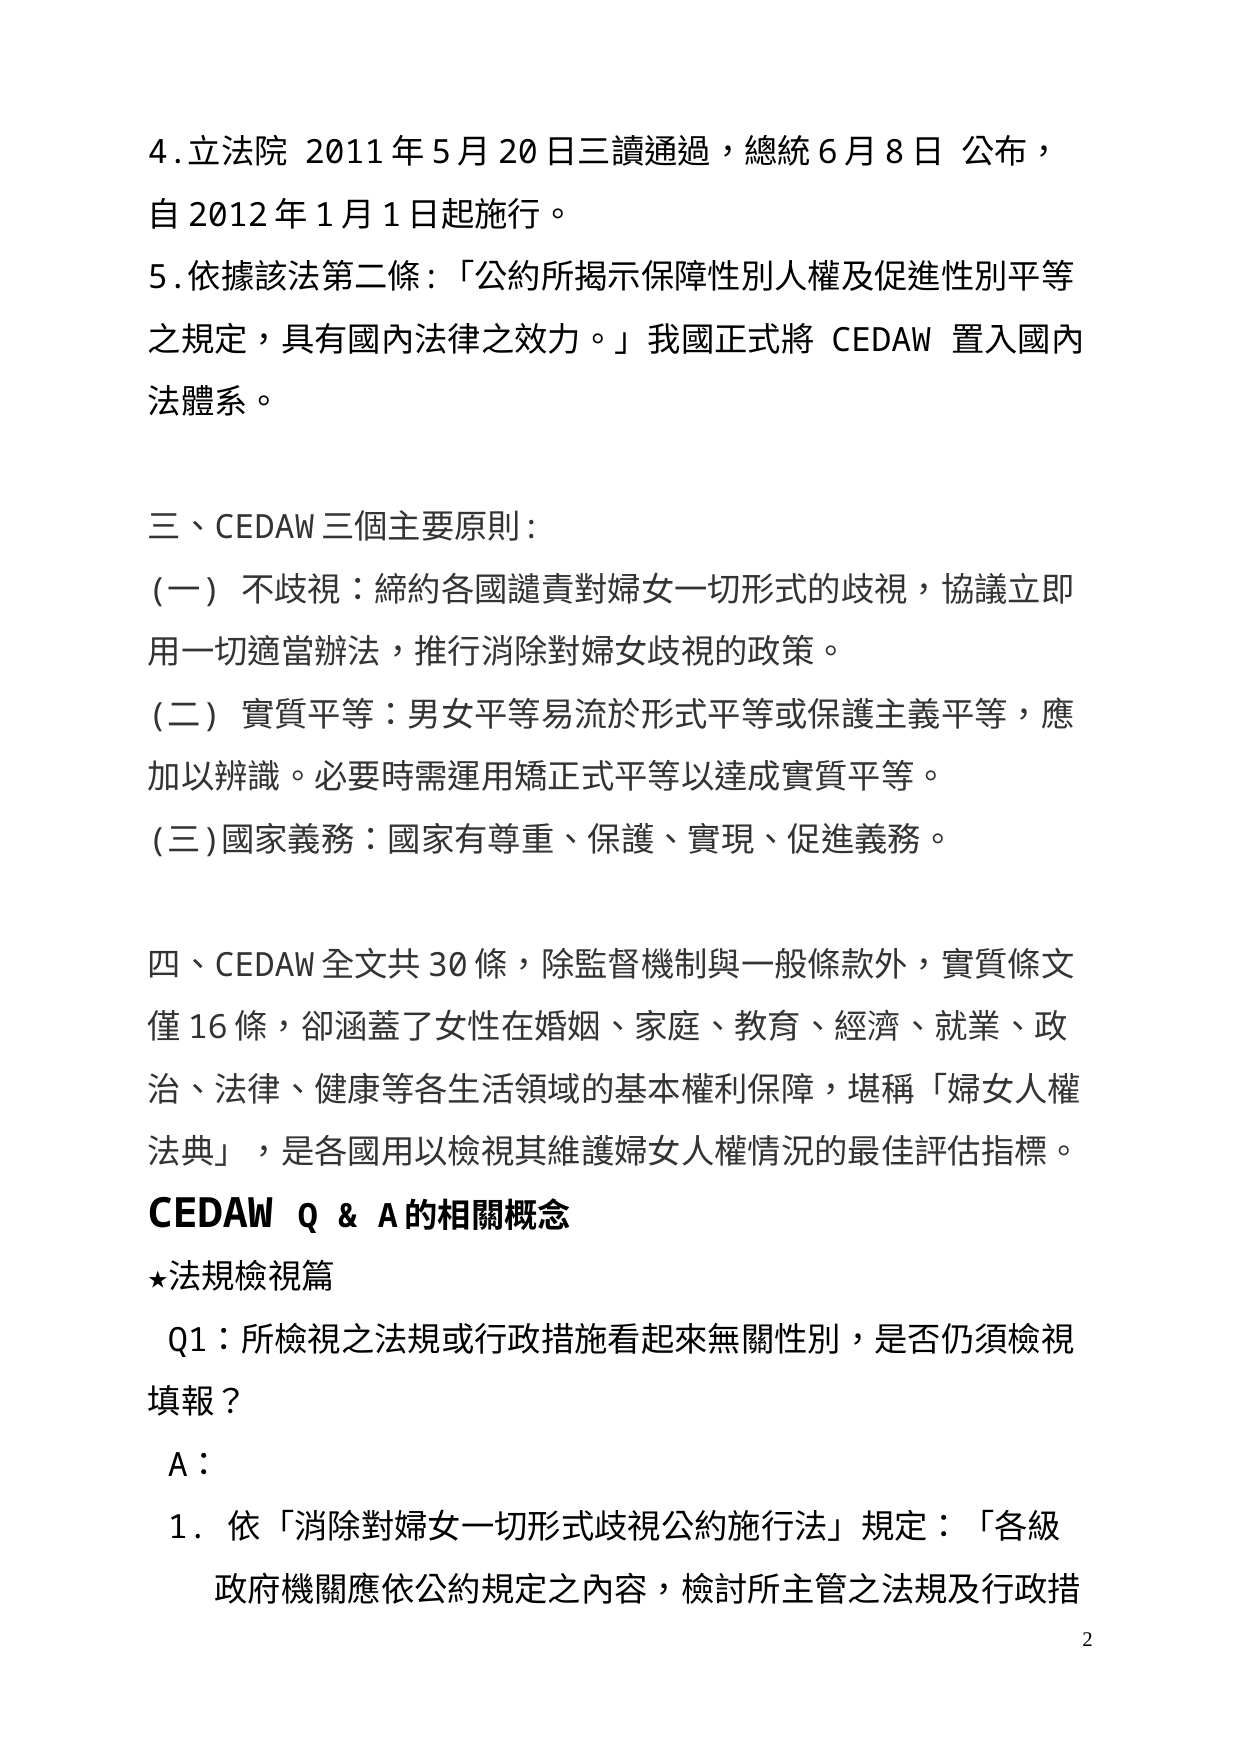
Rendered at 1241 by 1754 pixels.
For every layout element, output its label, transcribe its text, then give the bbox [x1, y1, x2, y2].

text 1. 依「消除對婦女一切形式歧視公約施行法」規定：「各級政府機關應依公約規定之內容，檢討所主管之法規及行政措 [148, 1483, 1092, 1608]
text CEDAW Q & A的相關概念 [148, 1170, 1092, 1233]
text Q1：所檢視之法規或行政措施看起來無關性別，是否仍須檢視填報？ [148, 1295, 1092, 1420]
text 三、CEDAW三個主要原則: [148, 483, 1092, 545]
text 四、CEDAW全文共30條，除監督機制與一般條款外，實質條文僅16條，卻涵蓋了女性在婚姻、家庭、教育、經濟、就業、政治、法律、健康等各生活領域的基本權利保障，堪稱「婦女人權法典」，是各國用以檢視其維護婦女人權情況的最佳評估指標。 [148, 920, 1092, 1170]
text A： [148, 1420, 1092, 1483]
text 5.依據該法第二條:「公約所揭示保障性別人權及促進性別平等之規定，具有國內法律之效力。」我國正式將 CEDAW 置入國內法體系。 [148, 233, 1092, 420]
text (二) 實質平等：男女平等易流於形式平等或保護主義平等，應加以辨識。必要時需運用矯正式平等以達成實質平等。 [148, 670, 1092, 795]
text (三)國家義務：國家有尊重、保護、實現、促進義務。 [148, 795, 1092, 858]
text (一) 不歧視：締約各國譴責對婦女一切形式的歧視，協議立即用一切適當辦法，推行消除對婦女歧視的政策。 [148, 545, 1092, 670]
text ★法規檢視篇 [148, 1233, 1092, 1295]
text 4.立法院 2011年5月20日三讀通過，總統6月8日 公布，自2012年1月1日起施行。 [148, 108, 1092, 233]
